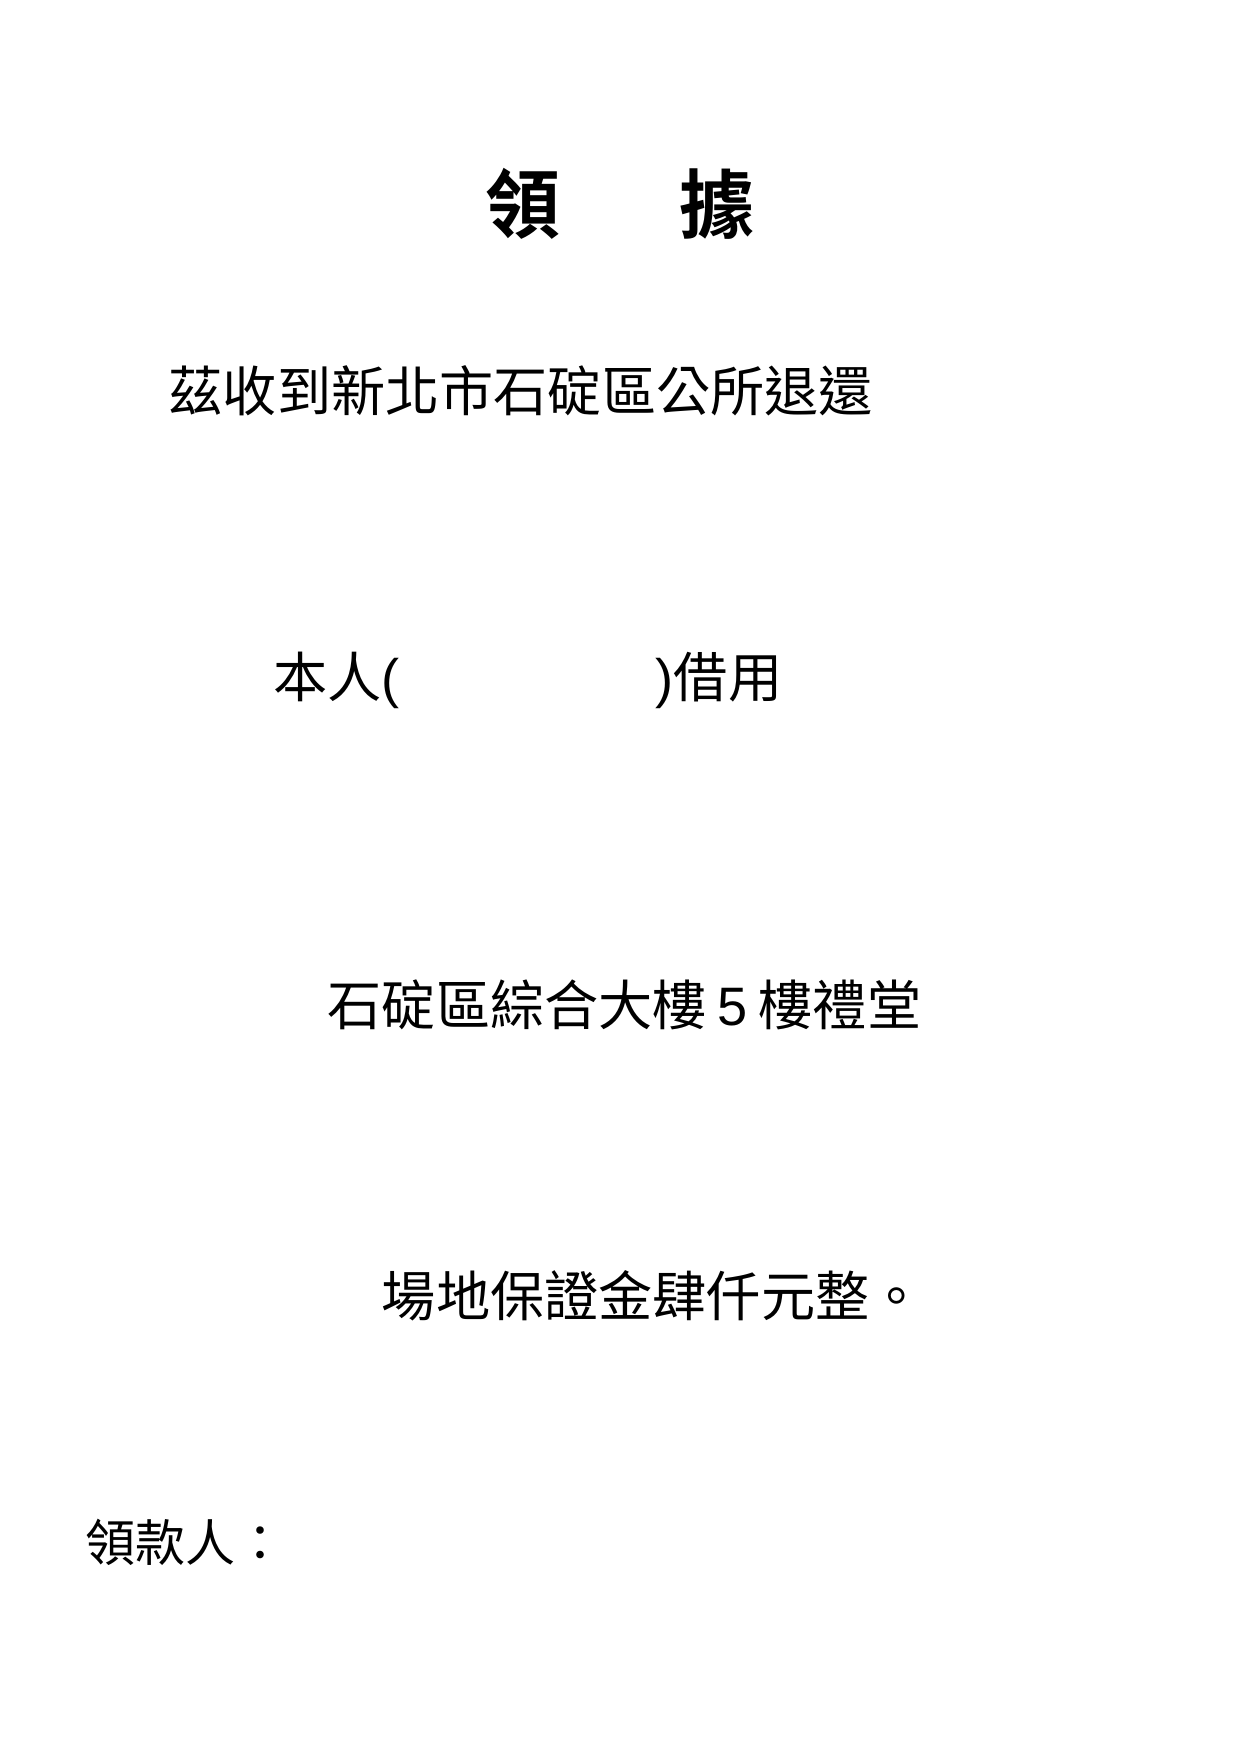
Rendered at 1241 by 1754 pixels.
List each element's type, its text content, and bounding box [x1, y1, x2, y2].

text 領 據 [29, 138, 1211, 250]
text 茲收到新北市石碇區公所退還 [29, 325, 1211, 438]
text 領款人： [29, 1496, 1211, 1571]
text 本人( )借用 [29, 611, 1211, 724]
text 場地保證金肆仟元整。 [29, 1230, 1211, 1343]
text 石碇區綜合大樓5樓禮堂 [29, 939, 1211, 1052]
